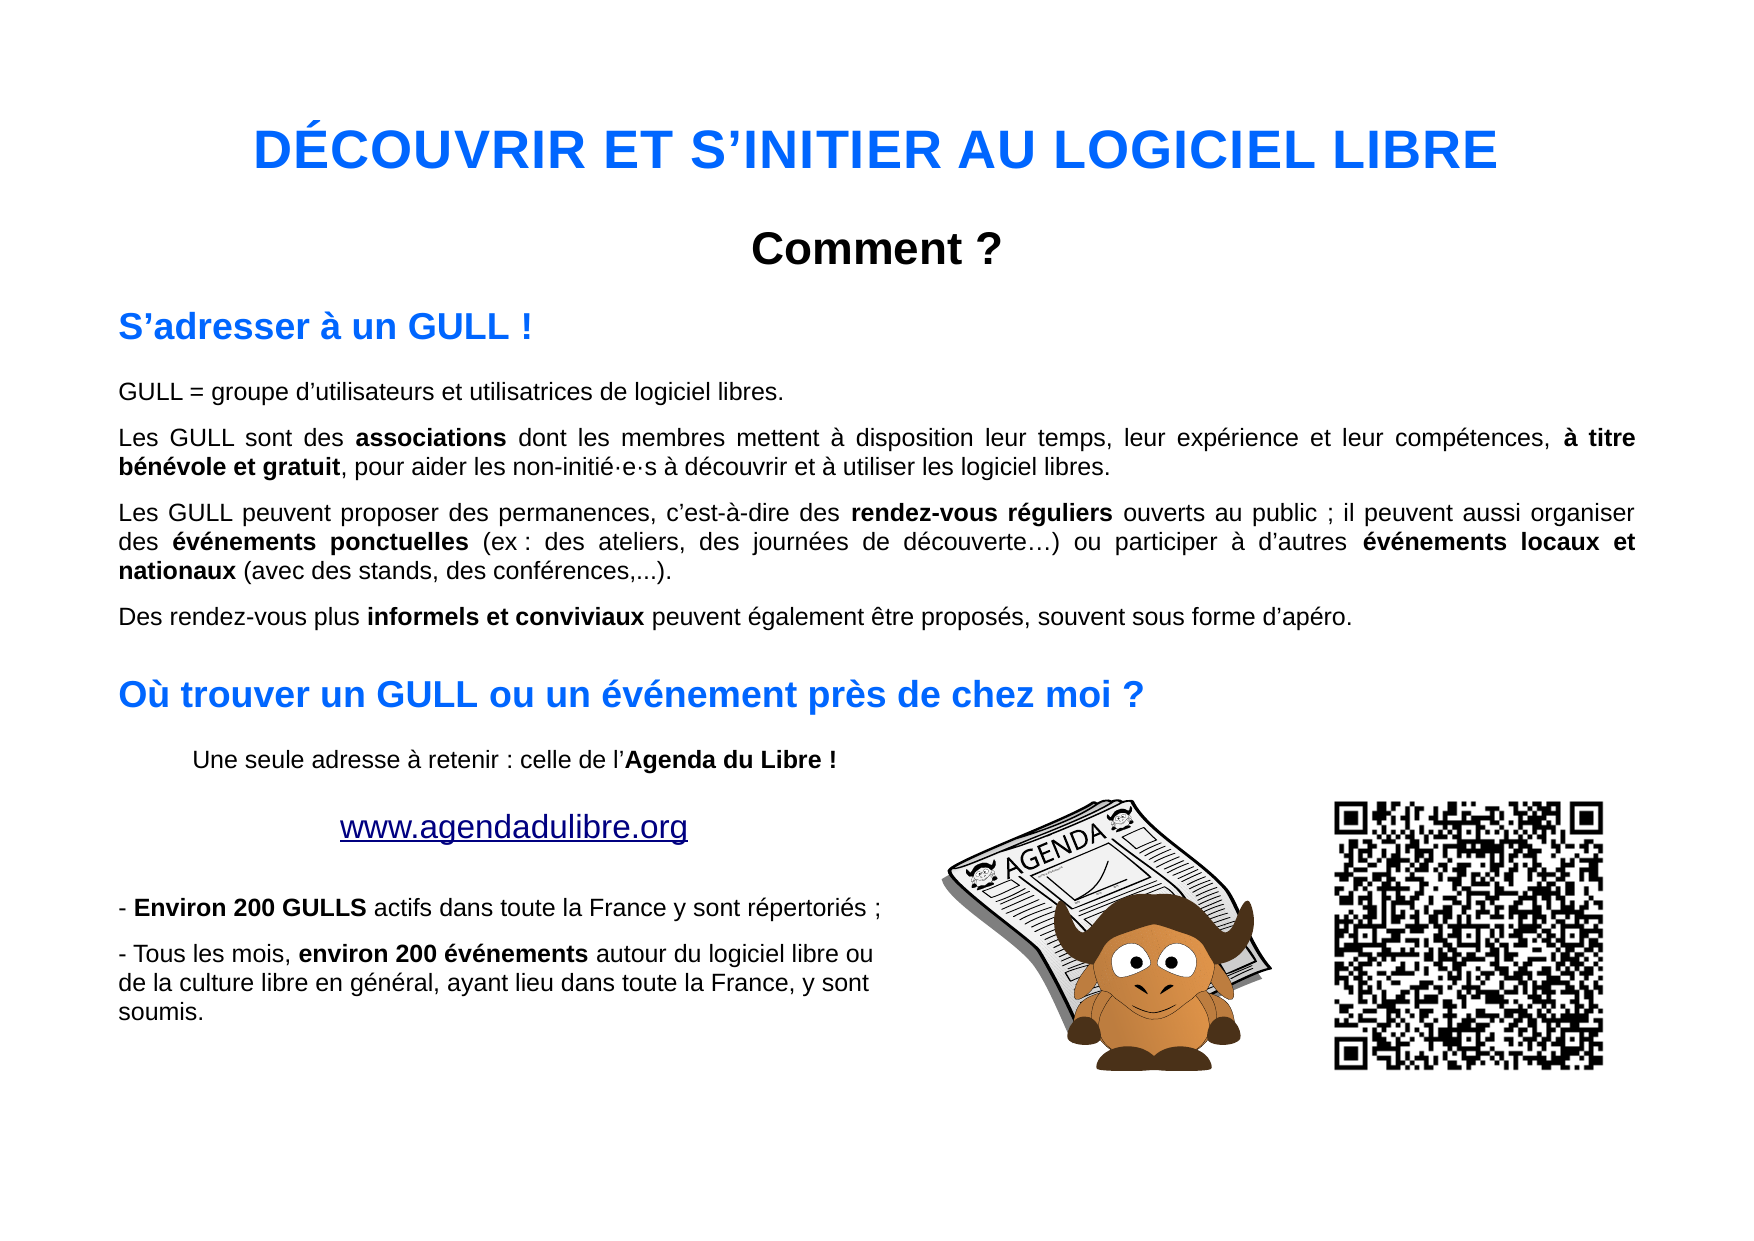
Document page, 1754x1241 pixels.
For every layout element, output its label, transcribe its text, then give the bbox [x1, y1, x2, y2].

picture [1316, 783, 1622, 1089]
text www.agendadulibre.org [118, 803, 1088, 846]
text GULL = groupe d’utilisateurs et utilisatrices de logiciel libres. [118, 377, 1636, 405]
text - Tous les mois, environ 200 événements autour du logiciel libre ou de la culture libre en général, ayant lieu dans toute la France, y sont soumis. [118, 939, 1063, 1025]
text Une seule adresse à retenir : celle de l’Agenda du Libre ! [118, 745, 1636, 774]
text [1622, 803, 1636, 846]
text Comment ? [118, 222, 1636, 274]
text Où trouver un GULL ou un événement près de chez moi ? [118, 672, 1636, 715]
text - Environ 200 GULLS actifs dans toute la France y sont répertoriés ; [118, 893, 980, 921]
text Les GULL peuvent proposer des permanences, c’est-à-dire des rendez-vous réguliers ouverts au public ; il peuvent aussi organiser des événements ponctuelles (ex : des ateliers, des journées de découverte…) ou participer à d’autres événements locaux et nationaux (avec des stands, des conférences,...). [118, 498, 1636, 584]
text Les GULL sont des associations dont les membres mettent à disposition leur temps, leur expérience et leur compétences, à titre bénévole et gratuit, pour aider les non-initié·e·s à découvrir et à utiliser les logiciel libres. [118, 423, 1636, 481]
text S’adresser à un GULL ! [118, 304, 1636, 347]
text [1136, 803, 1316, 846]
text DÉCOUVRIR ET S’INITIER AU LOGICIEL LIBRE [118, 118, 1636, 180]
text [1221, 939, 1316, 1025]
text [1232, 893, 1316, 921]
text Des rendez-vous plus informels et conviviaux peuvent également être proposés, souvent sous forme d’apéro. [118, 602, 1636, 631]
